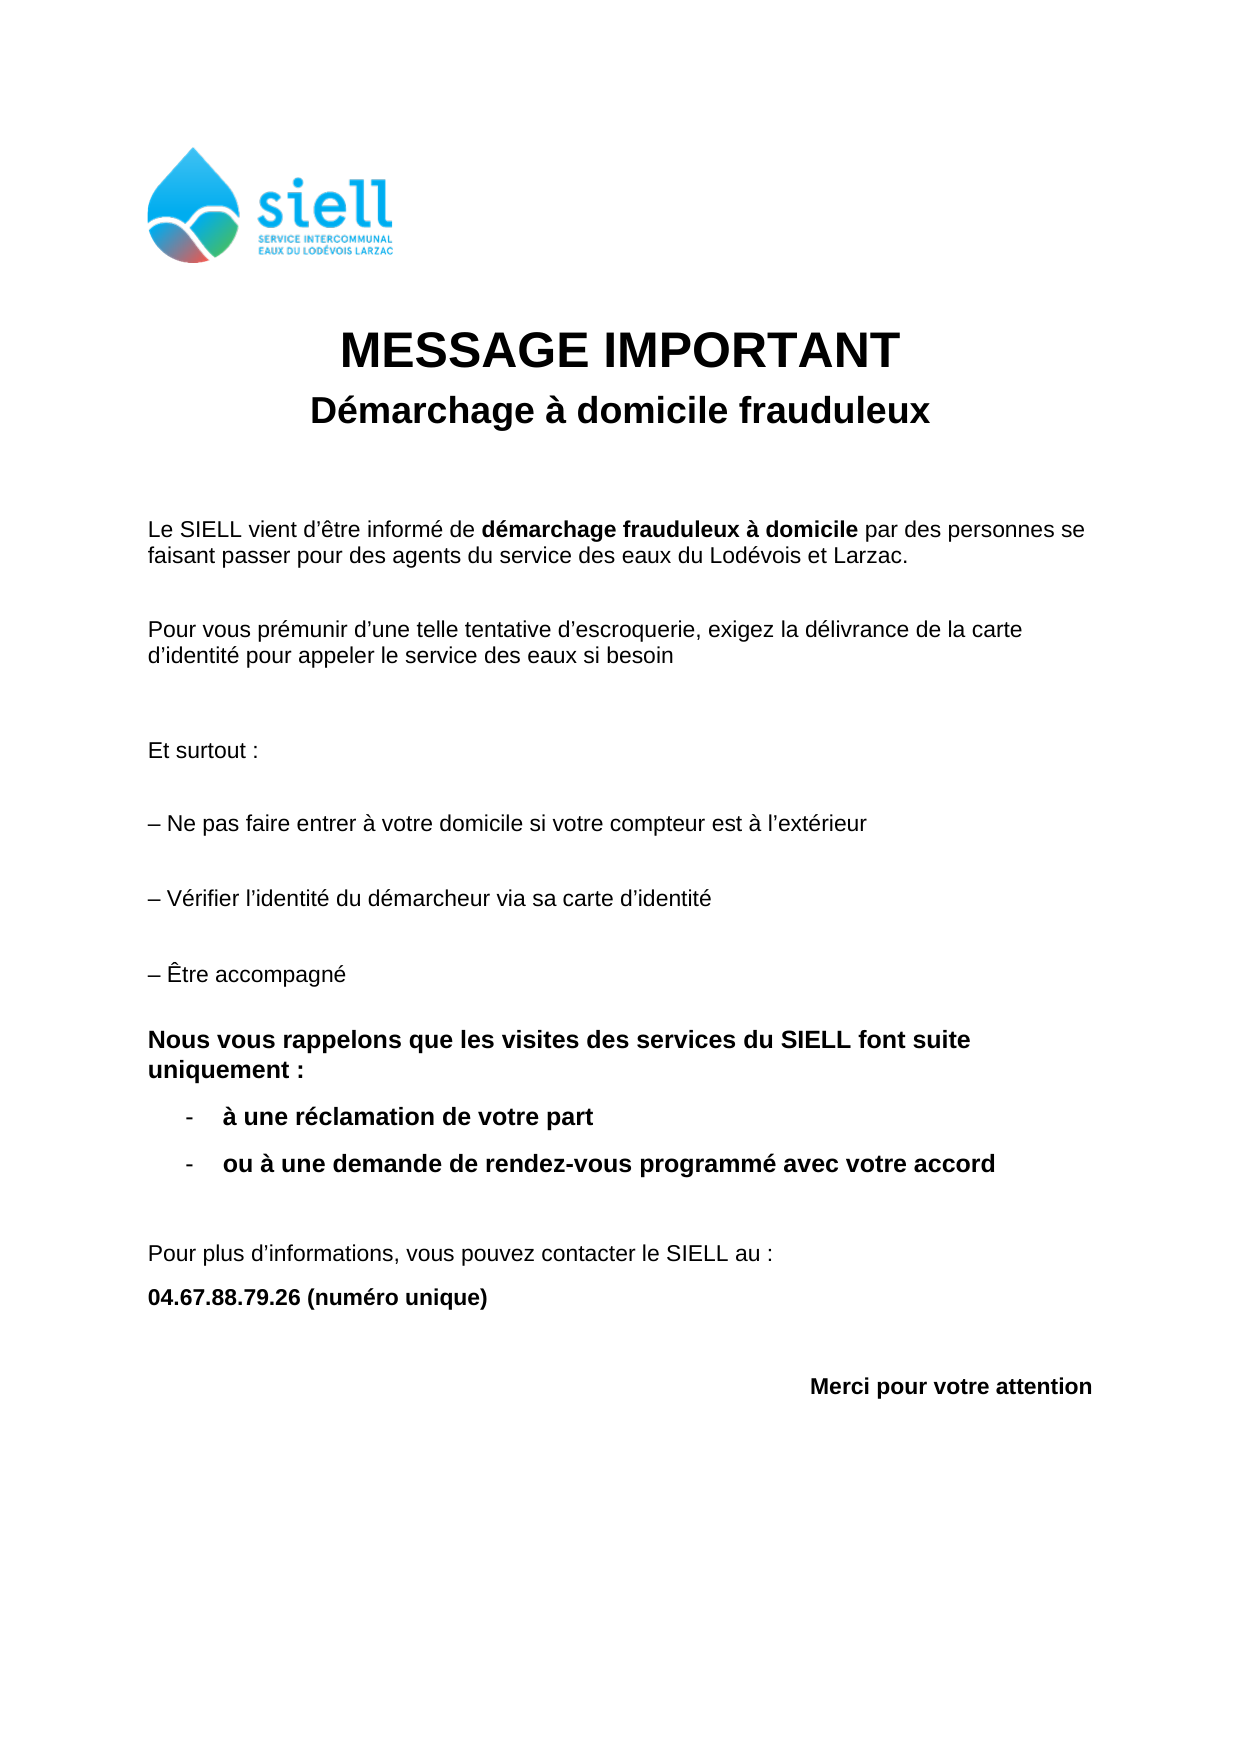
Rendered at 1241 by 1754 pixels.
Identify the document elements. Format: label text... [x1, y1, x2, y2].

text 04.67.88.79.26 (numéro unique) [148, 1284, 1093, 1311]
text – Vérifier l’identité du démarcheur via sa carte d’identité [148, 885, 1093, 940]
list ou à une demande de rendez-vous programmé avec votre accord [185, 1149, 1093, 1178]
text Nous vous rappelons que les visites des services du SIELL font suite uniquement : [148, 1025, 1093, 1084]
text Et surtout : [148, 737, 1093, 763]
list à une réclamation de votre part [185, 1102, 1093, 1131]
text MESSAGE IMPORTANT [148, 320, 1093, 378]
text Merci pour votre attention [148, 1373, 1093, 1399]
text Le SIELL vient d’être informé de démarchage frauduleux à domicile par des personnes se faisant passer pour des agents du service des eaux du Lodévois et Larzac. [148, 516, 1093, 569]
text Pour vous prémunir d’une telle tentative d’escroquerie, exigez la délivrance de la carte d’identité pour appeler le service des eaux si besoin [148, 589, 1093, 668]
text – Ne pas faire entrer à votre domicile si votre compteur est à l’extérieur [148, 784, 1093, 864]
text – Être accompagné [148, 961, 1093, 1015]
subtitle Démarchage à domicile frauduleux [148, 388, 1093, 431]
text Pour plus d’informations, vous pouvez contacter le SIELL au : [148, 1240, 1093, 1266]
